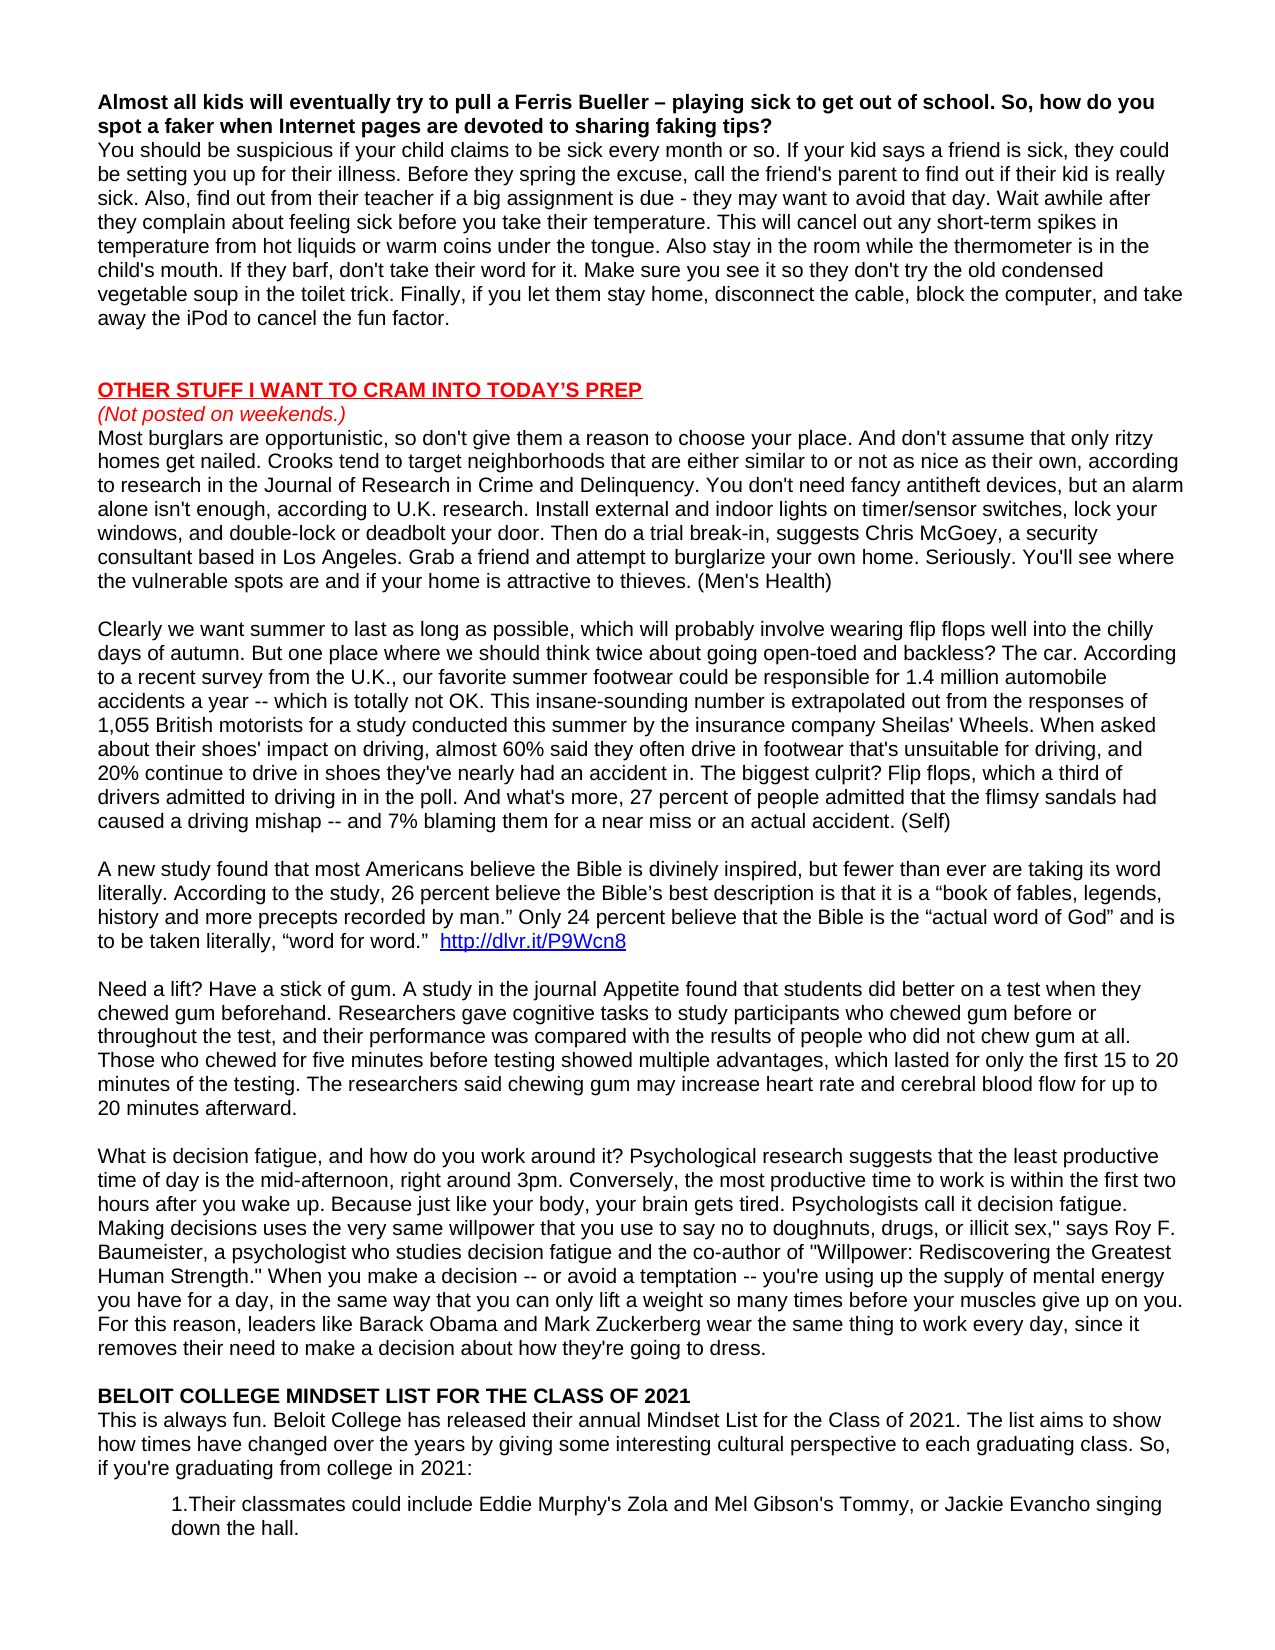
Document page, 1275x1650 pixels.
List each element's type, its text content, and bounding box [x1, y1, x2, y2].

text Need a lift? Have a stick of gum. A study in the journal Appetite found that students did better on a test when they chewed gum beforehand. Researchers gave cognitive tasks to study participants who chewed gum before or throughout the test, and their performance was compared with the results of people who did not chew gum at all. Those who chewed for five minutes before testing showed multiple advantages, which lasted for only the first 15 to 20 minutes of the testing. The researchers said chewing gum may increase heart rate and cerebral blood flow for up to 20 minutes afterward. [97, 976, 1185, 1120]
text What is decision fatigue, and how do you work around it? Psychological research suggests that the least productive time of day is the mid-afternoon, right around 3pm. Conversely, the most productive time to work is within the first two hours after you wake up. Because just like your body, your brain gets tired. Psychologists call it decision fatigue. Making decisions uses the very same willpower that you use to say no to doughnuts, drugs, or illicit sex," says Roy F. Baumeister, a psychologist who studies decision fatigue and the co-author of "Willpower: Rediscovering the Greatest Human Strength." When you make a decision -- or avoid a temptation -- you're using up the supply of mental energy you have for a day, in the same way that you can only lift a weight so many times before your muscles give up on you. For this reason, leaders like Barack Obama and Mark Zuckerberg wear the same thing to work every day, since it removes their need to make a decision about how they're going to dress. [97, 1144, 1185, 1360]
text Almost all kids will eventually try to pull a Ferris Bueller – playing sick to get out of school. So, how do you spot a faker when Internet pages are devoted to sharing faking tips? [97, 90, 1185, 138]
list Their classmates could include Eddie Murphy's Zola and Mel Gibson's Tommy, or Jackie Evancho singing down the hall. [97, 1492, 1185, 1540]
text You should be suspicious if your child claims to be sick every month or so. If your kid says a friend is sick, they could be setting you up for their illness. Before they spring the excuse, call the friend's parent to find out if their kid is really sick. Also, find out from their teacher if a big assignment is due - they may want to avoid that day. Wait awhile after they complain about feeling sick before you take their temperature. This will cancel out any short-term spikes in temperature from hot liquids or warm coins under the tongue. Also stay in the room while the thermometer is in the child's mouth. If they barf, don't take their word for it. Make sure you see it so they don't try the old condensed vegetable soup in the toilet trick. Finally, if you let them stay home, disconnect the cable, block the computer, and take away the iPod to cancel the fun factor. [97, 138, 1185, 329]
text A new study found that most Americans believe the Bible is divinely inspired, but fewer than ever are taking its word literally. According to the study, 26 percent believe the Bible’s best description is that it is a “book of fables, legends, history and more precepts recorded by man.” Only 24 percent believe that the Bible is the “actual word of God” and is to be taken literally, “word for word.” http://dlvr.it/P9Wcn8 [97, 857, 1185, 952]
subtitle (Not posted on weekends.) [97, 401, 1185, 425]
text Most burglars are opportunistic, so don't give them a reason to choose your place. And don't assume that only ritzy homes get nailed. Crooks tend to target neighborhoods that are either similar to or not as nice as their own, according to research in the Journal of Research in Crime and Delinquency. You don't need fancy antitheft devices, but an alarm alone isn't enough, according to U.K. research. Install external and indoor lights on timer/sensor switches, lock your windows, and double-lock or deadbolt your door. Then do a trial break-in, suggests Chris McGoey, a security consultant based in Los Angeles. Grab a friend and attempt to burglarize your own home. Seriously. You'll see where the vulnerable spots are and if your home is attractive to thieves. (Men's Health) [97, 425, 1185, 593]
text BELOIT COLLEGE MINDSET LIST FOR THE CLASS OF 2021 This is always fun. Beloit College has released their annual Mindset List for the Class of 2021. The list aims to show how times have changed over the years by giving some interesting cultural perspective to each graduating class. So, if you're graduating from college in 2021: [97, 1384, 1185, 1479]
text OTHER STUFF I WANT TO CRAM INTO TODAY’S PREP [97, 377, 1185, 401]
text Clearly we want summer to last as long as possible, which will probably involve wearing flip flops well into the chilly days of autumn. But one place where we should think twice about going open-toed and backless? The car. According to a recent survey from the U.K., our favorite summer footwear could be responsible for 1.4 million automobile accidents a year -- which is totally not OK. This insane-sounding number is extrapolated out from the responses of 1,055 British motorists for a study conducted this summer by the insurance company Sheilas' Wheels. When asked about their shoes' impact on driving, almost 60% said they often drive in footwear that's unsuitable for driving, and 20% continue to drive in shoes they've nearly had an accident in. The biggest culprit? Flip flops, which a third of drivers admitted to driving in in the poll. And what's more, 27 percent of people admitted that the flimsy sandals had caused a driving mishap -- and 7% blaming them for a near miss or an actual accident. (Self) [97, 617, 1185, 833]
